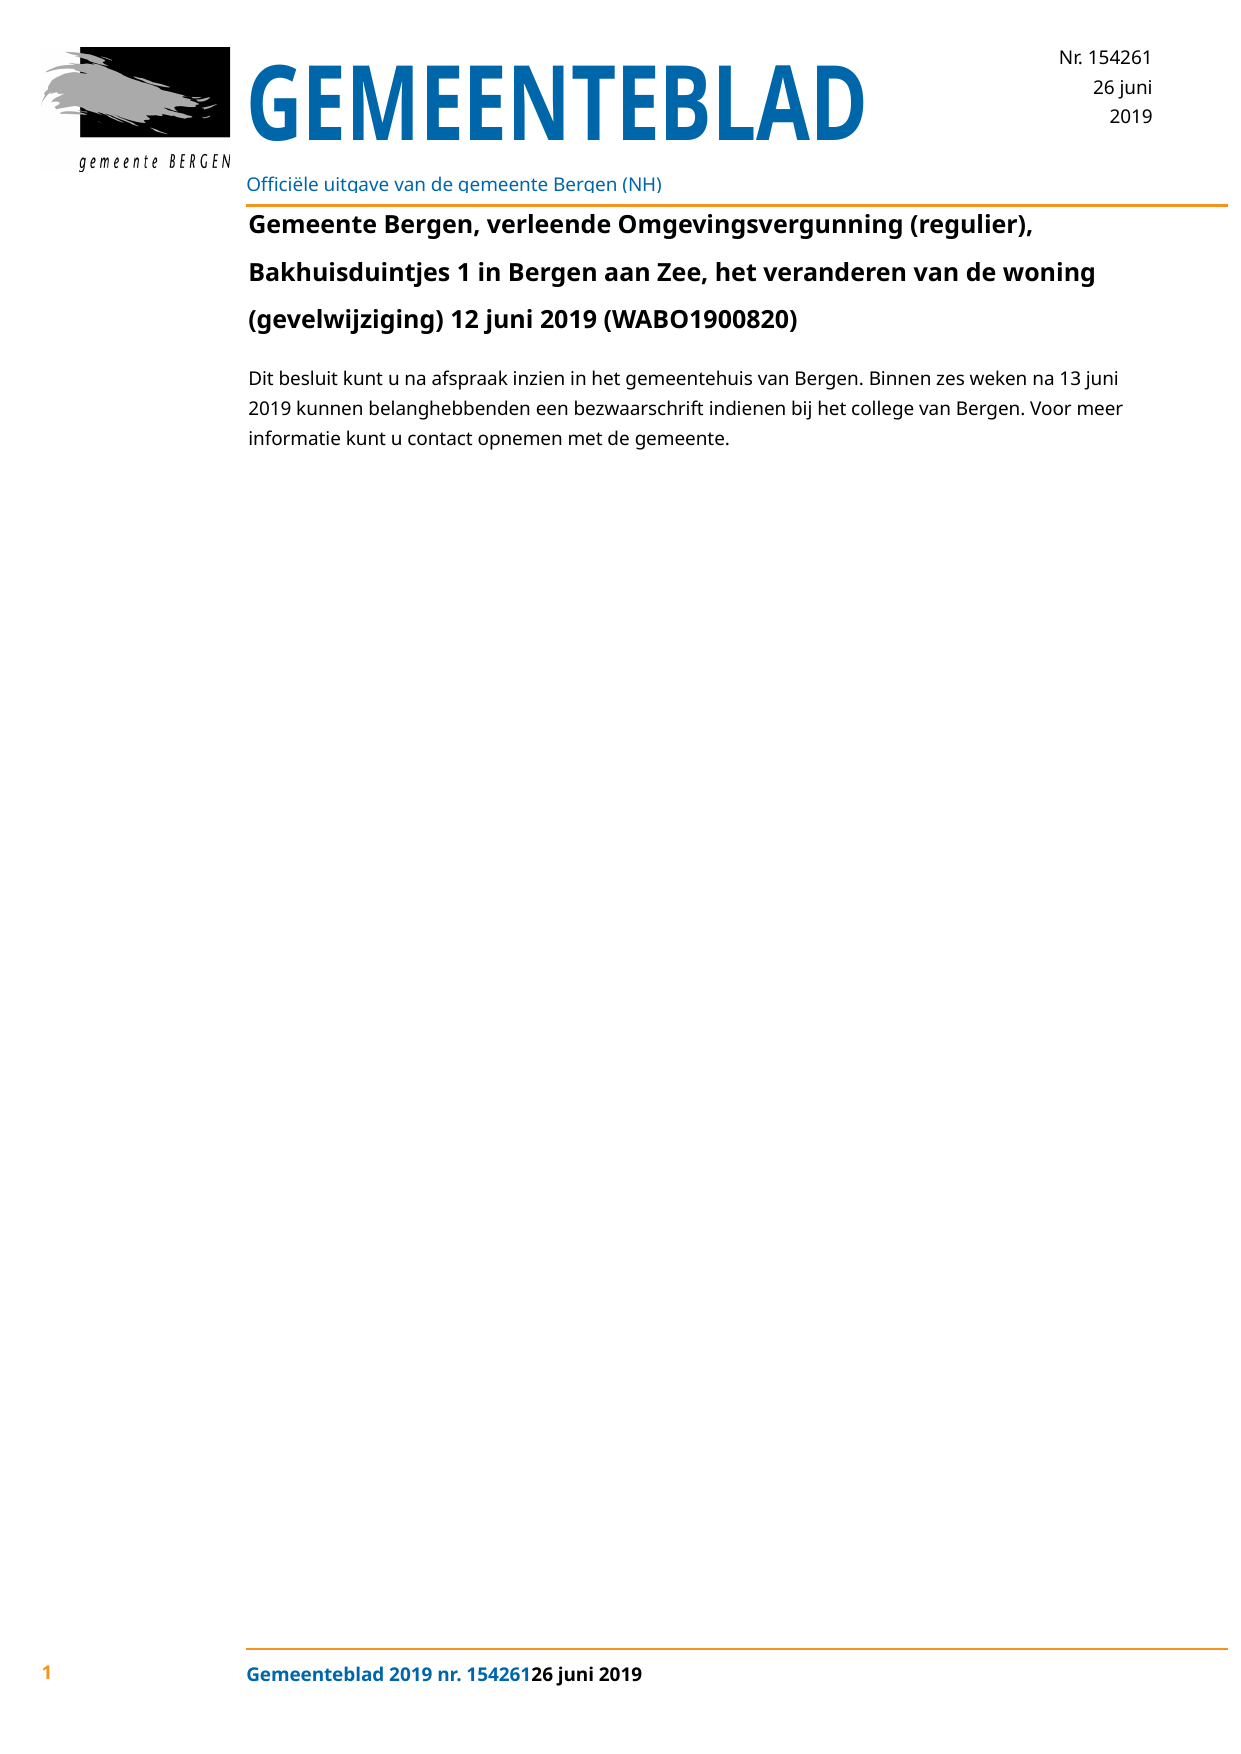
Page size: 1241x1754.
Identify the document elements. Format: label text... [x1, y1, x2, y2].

picture [41, 47, 231, 172]
text Dit besluit kunt u na afspraak inzien in het gemeentehuis van Bergen. Binnen zes weken na 13 juni 2019 kunnen belanghebbenden een bezwaarschrift indienen bij het college van Bergen. Voor meer informatie kunt u contact opnemen met de gemeente. [248, 366, 1152, 450]
text Gemeente Bergen, verleende Omgevingsvergunning (regulier), Bakhuisduintjes 1 in Bergen aan Zee, het veranderen van de woning (gevelwijziging) 12 juni 2019 (WABO1900820) [248, 207, 1152, 336]
